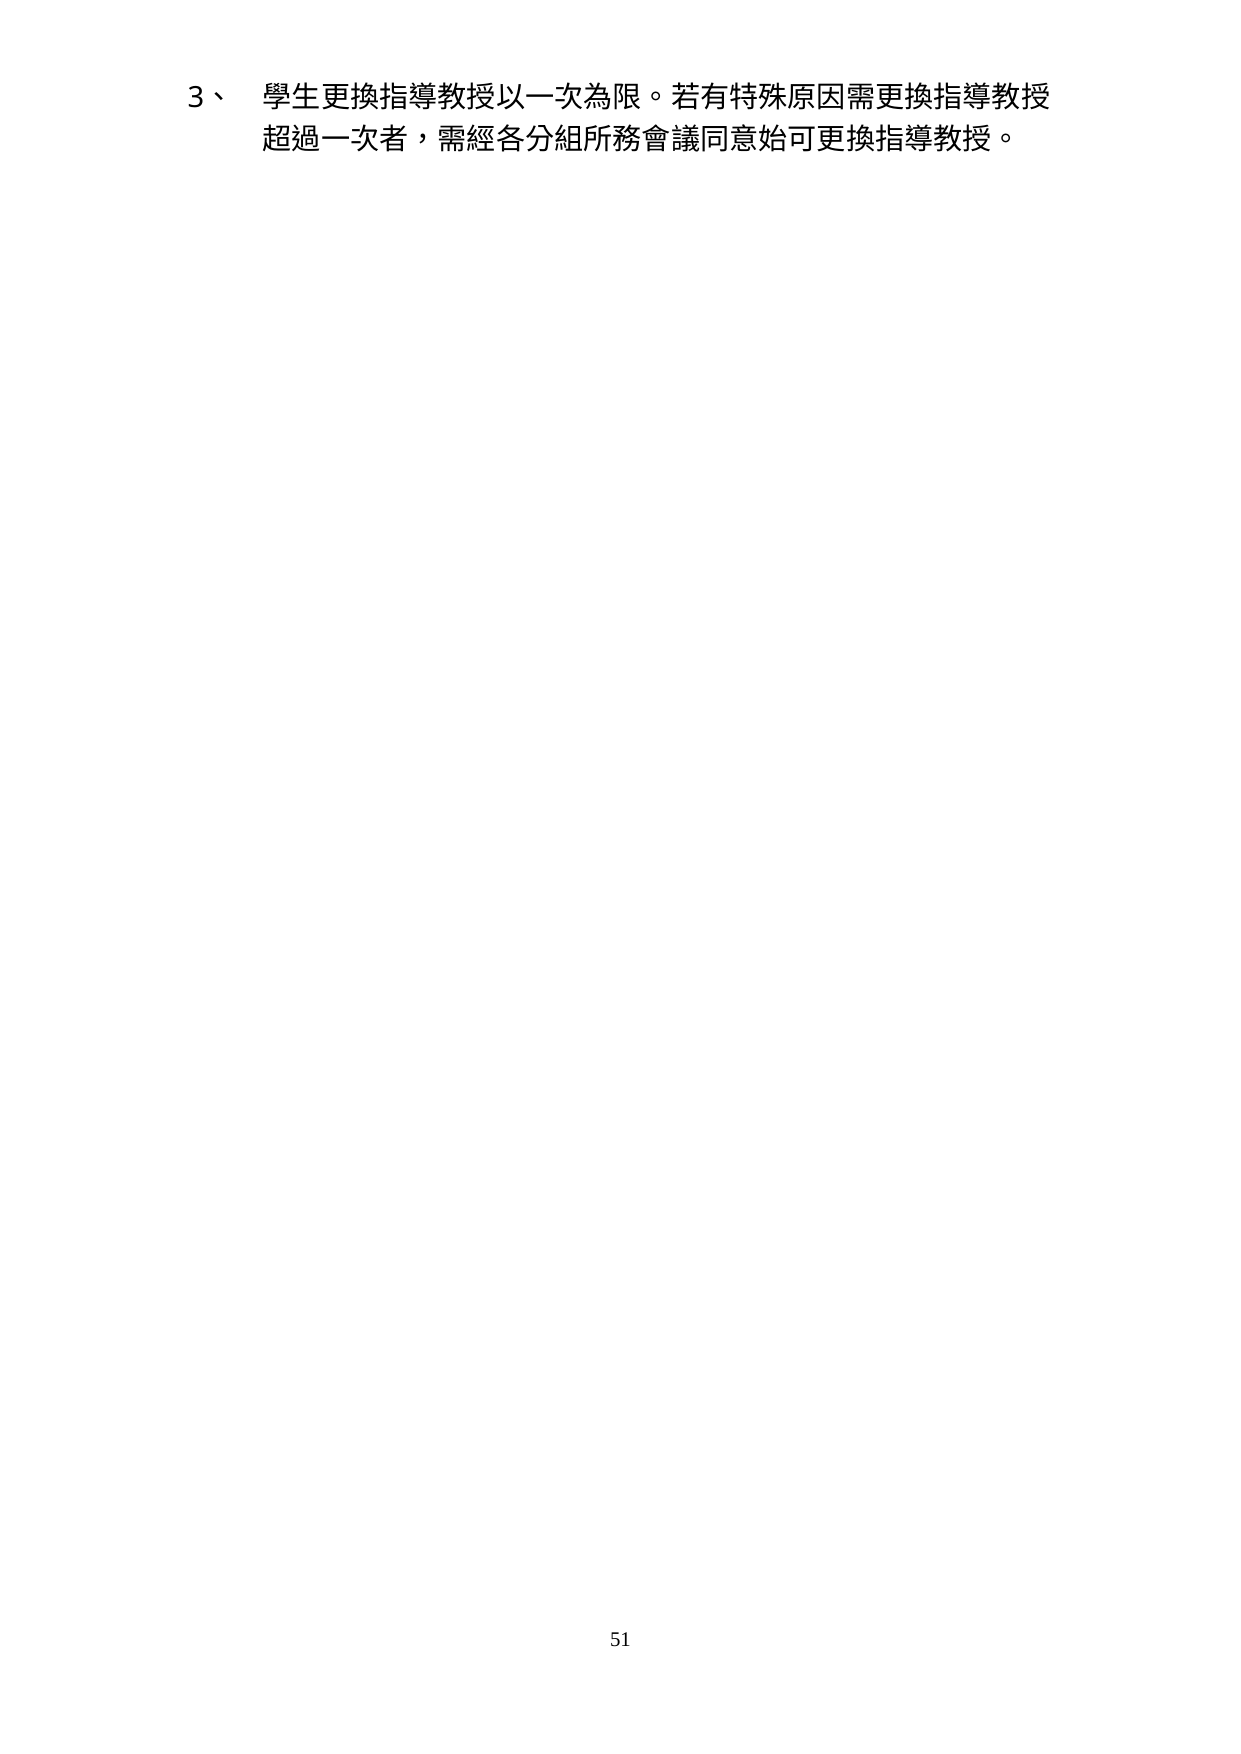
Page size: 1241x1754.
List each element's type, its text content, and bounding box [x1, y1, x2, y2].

list 學生更換指導教授以一次為限。若有特殊原因需更換指導教授超過一次者，需經各分組所務會議同意始可更換指導教授。 [187, 73, 1053, 158]
